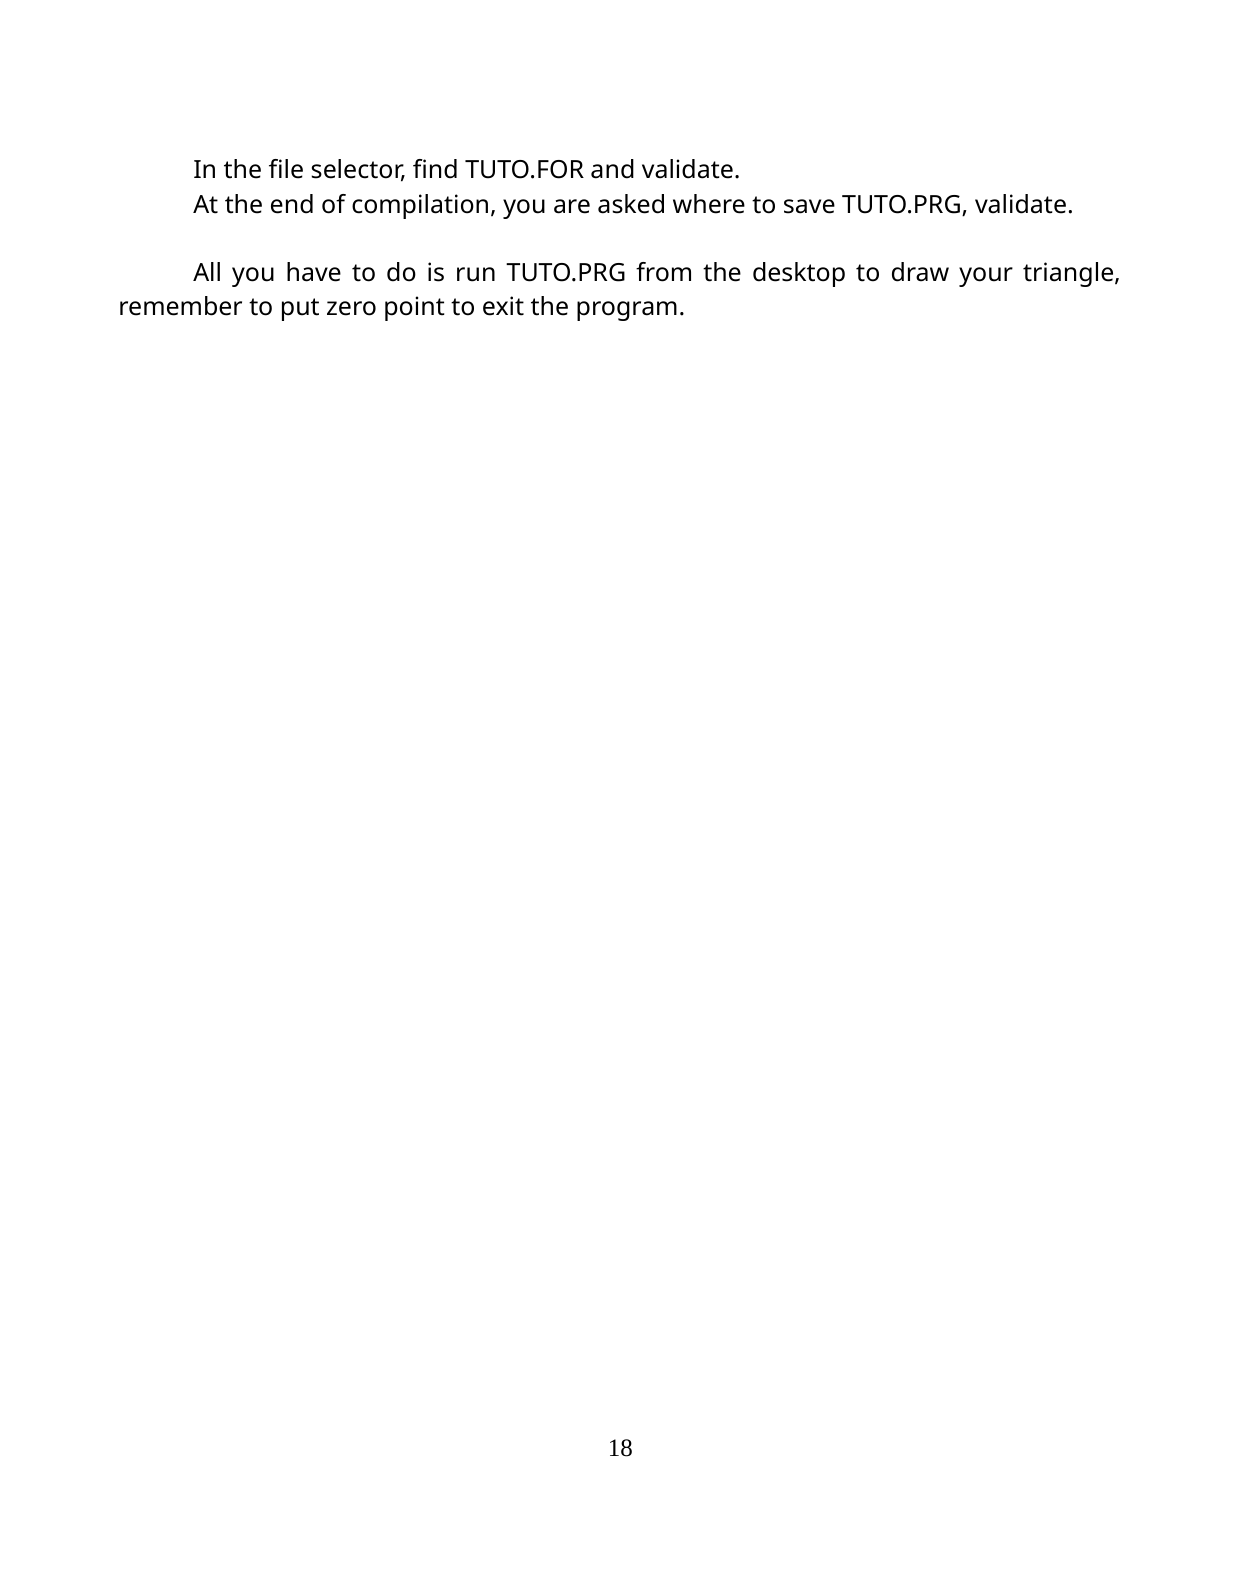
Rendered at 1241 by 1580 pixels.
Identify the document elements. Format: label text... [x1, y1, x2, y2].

text At the end of compilation, you are asked where to save TUTO.PRG, validate. [118, 186, 1123, 220]
text In the file selector, find TUTO.FOR and validate. [118, 152, 1123, 186]
text All you have to do is run TUTO.PRG from the desktop to draw your triangle, remember to put zero point to exit the program. [118, 254, 1123, 322]
